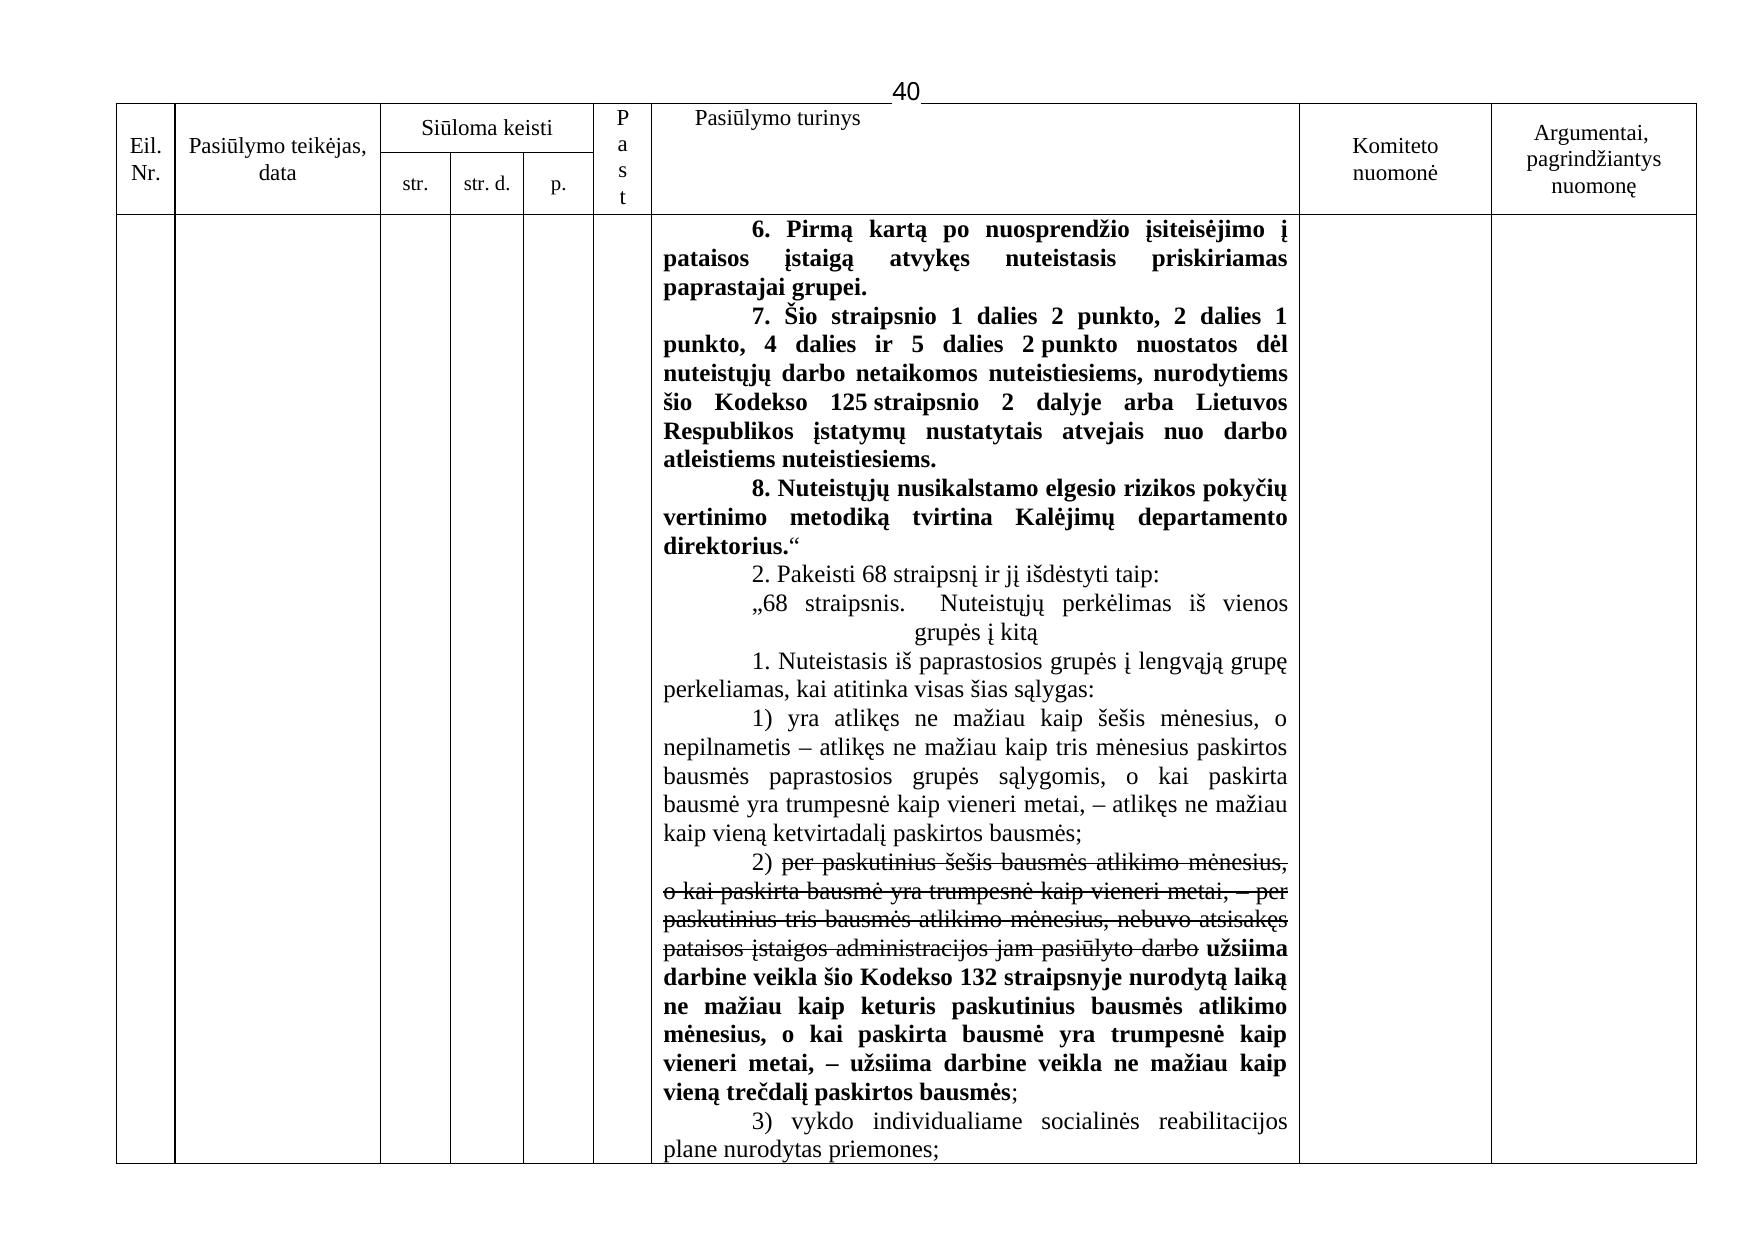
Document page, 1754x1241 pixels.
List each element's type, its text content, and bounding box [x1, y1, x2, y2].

table_cell [176, 215, 380, 1163]
table_cell [1492, 215, 1696, 1163]
table_cell p. [524, 153, 593, 213]
table_cell [117, 215, 174, 1163]
table_header Pasiūlymo turinys [652, 104, 1299, 213]
table_cell 6. Pirmą kartą po nuosprendžio įsiteisėjimo į pataisos įstaigą atvykęs nuteistasis priskiriamas paprastajai grupei. 7. Šio straipsnio 1 dalies 2 punkto, 2 dalies 1 punkto, 4 dalies ir 5 dalies 2 punkto nuostatos dėl nuteistųjų darbo netaikomos nuteistiesiems, nurodytiems šio Kodekso 125 straipsnio 2 dalyje arba Lietuvos Respublikos įstatymų nustatytais atvejais nuo darbo atleistiems nuteistiesiems. 8. Nuteistųjų nusikalstamo elgesio rizikos pokyčių vertinimo metodiką tvirtina Kalėjimų departamento direktorius.“ 2. Pakeisti 68 straipsnį ir jį išdėstyti taip: „68 straipsnis. Nuteistųjų perkėlimas iš vienos grupės į kitą 1. Nuteistasis iš paprastosios grupės į lengvąją grupę perkeliamas, kai atitinka visas šias sąlygas: 1) yra atlikęs ne mažiau kaip šešis mėnesius, o nepilnametis – atlikęs ne mažiau kaip tris mėnesius paskirtos bausmės paprastosios grupės sąlygomis, o kai paskirta bausmė yra trumpesnė kaip vieneri metai, – atlikęs ne mažiau kaip vieną ketvirtadalį paskirtos bausmės; 2) per paskutinius šešis bausmės atlikimo mėnesius, o kai paskirta bausmė yra trumpesnė kaip vieneri metai, – per paskutinius tris bausmės atlikimo mėnesius, nebuvo atsisakęs pataisos įstaigos administracijos jam pasiūlyto darbo užsiima darbine veikla šio Kodekso 132 straipsnyje nurodytą laiką ne mažiau kaip keturis paskutinius bausmės atlikimo mėnesius, o kai paskirta bausmė yra trumpesnė kaip vieneri metai, – užsiima darbine veikla ne mažiau kaip vieną trečdalį paskirtos bausmės; 3) vykdo individualiame socialinės reabilitacijos plane nurodytas priemones; [652, 215, 1299, 1163]
table_cell str. [381, 153, 450, 213]
table_cell [1300, 215, 1491, 1163]
table_header Komiteto nuomonė [1300, 104, 1491, 213]
table_header Pasiūlymo teikėjas, data [176, 104, 380, 213]
table_header Eil. Nr. [117, 104, 174, 213]
table_cell [451, 215, 523, 1163]
table_cell [594, 215, 651, 1163]
table_header Pastabos [594, 104, 651, 213]
table_cell [524, 215, 593, 1163]
table_header Siūloma keisti [381, 104, 593, 152]
table_cell [381, 215, 450, 1163]
table_header Argumentai, pagrindžiantys nuomonę [1492, 104, 1696, 213]
table_cell str. d. [451, 153, 523, 213]
